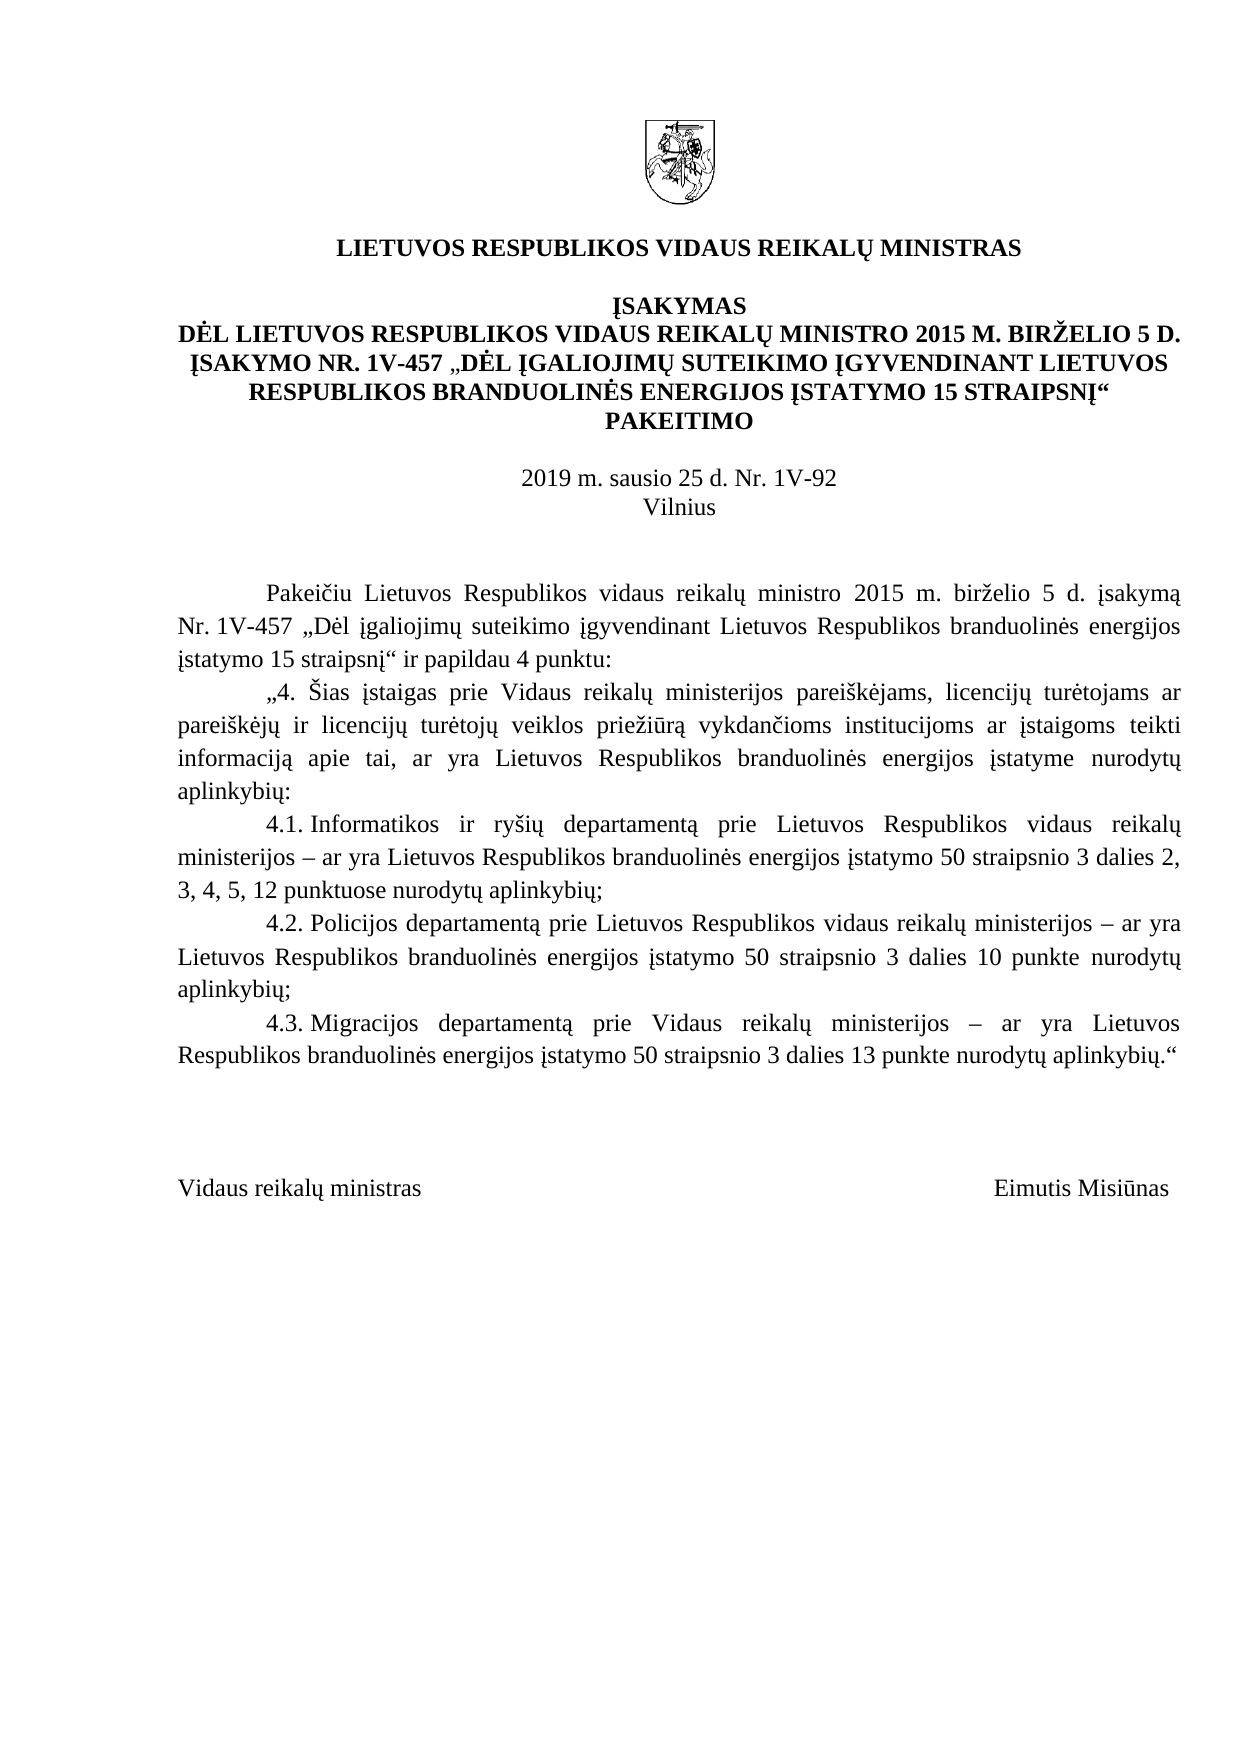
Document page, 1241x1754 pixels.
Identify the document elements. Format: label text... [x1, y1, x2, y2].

text „4. Šias įstaigas prie Vidaus reikalų ministerijos pareiškėjams, licencijų turėtojams ar pareiškėjų ir licencijų turėtojų veiklos priežiūrą vykdančioms institucijoms ar įstaigoms teikti informaciją apie tai, ar yra Lietuvos Respublikos branduolinės energijos įstatyme nurodytų aplinkybių: [177, 677, 1181, 805]
text Vilnius [177, 492, 1181, 521]
text Pakeičiu Lietuvos Respublikos vidaus reikalų ministro 2015 m. birželio 5 d. įsakymą Nr. 1V-457 „Dėl įgaliojimų suteikimo įgyvendinant Lietuvos Respublikos branduolinės energijos įstatymo 15 straipsnį“ ir papildau 4 punktu: [177, 578, 1181, 673]
text ĮSAKYMAS [177, 291, 1181, 319]
text DĖL LIETUVOS RESPUBLIKOS VIDAUS REIKALŲ MINISTRO 2015 M. BIRŽELIO 5 D. ĮSAKYMO NR. 1V-457 „DĖL ĮGALIOJIMŲ SUTEIKIMO ĮGYVENDINANT LIETUVOS RESPUBLIKOS BRANDUOLINĖS ENERGIJOS ĮSTATYMO 15 STRAIPSNĮ“ PAKEITIMO [177, 319, 1181, 434]
text 2019 m. sausio 25 d. Nr. 1V-92 [177, 463, 1181, 492]
text 4.1. Informatikos ir ryšių departamentą prie Lietuvos Respublikos vidaus reikalų ministerijos – ar yra Lietuvos Respublikos branduolinės energijos įstatymo 50 straipsnio 3 dalies 2, 3, 4, 5, 12 punktuose nurodytų aplinkybių; [177, 809, 1181, 904]
text LIETUVOS RESPUBLIKOS VIDAUS REIKALŲ MINISTRAS [177, 233, 1181, 262]
text 4.2. Policijos departamentą prie Lietuvos Respublikos vidaus reikalų ministerijos – ar yra Lietuvos Respublikos branduolinės energijos įstatymo 50 straipsnio 3 dalies 10 punkte nurodytų aplinkybių; [177, 908, 1181, 1003]
text Vidaus reikalų ministras Eimutis Misiūnas [177, 1173, 1181, 1201]
text 4.3. Migracijos departamentą prie Vidaus reikalų ministerijos – ar yra Lietuvos Respublikos branduolinės energijos įstatymo 50 straipsnio 3 dalies 13 punkte nurodytų aplinkybių.“ [177, 1008, 1181, 1069]
